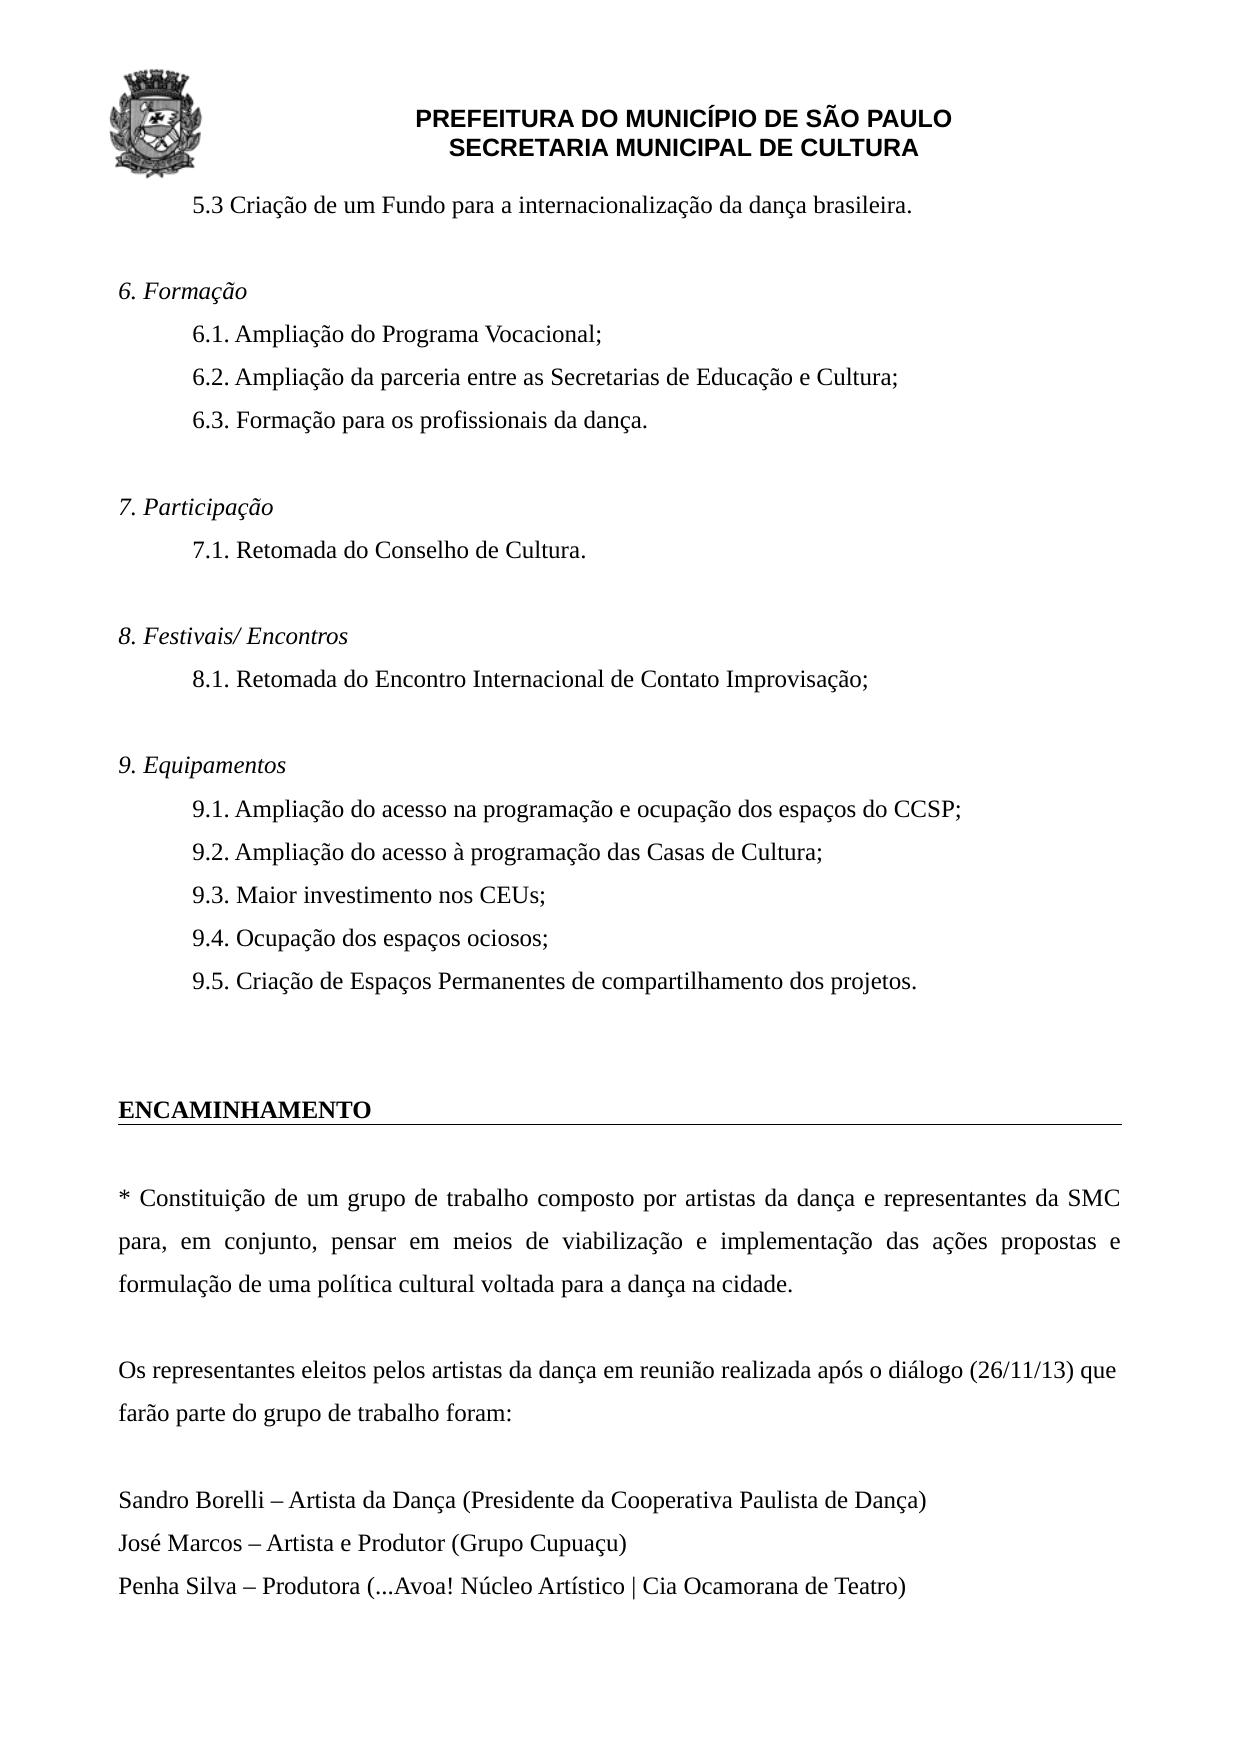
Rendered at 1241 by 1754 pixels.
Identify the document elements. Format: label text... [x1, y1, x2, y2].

text 7.1. Retomada do Conselho de Cultura. [118, 535, 1122, 564]
text 9.5. Criação de Espaços Permanentes de compartilhamento dos projetos. [118, 966, 1122, 995]
text 7. Participação [118, 492, 1122, 521]
text 9.1. Ampliação do acesso na programação e ocupação dos espaços do CCSP; [118, 794, 1122, 822]
text 6.1. Ampliação do Programa Vocacional; [118, 319, 1122, 348]
text Penha Silva – Produtora (...Avoa! Núcleo Artístico | Cia Ocamorana de Teatro) [118, 1571, 1122, 1600]
text Sandro Borelli – Artista da Dança (Presidente da Cooperativa Paulista de Dança) [118, 1485, 1122, 1513]
text José Marcos – Artista e Produtor (Grupo Cupuaçu) [118, 1528, 1122, 1557]
text 6.2. Ampliação da parceria entre as Secretarias de Educação e Cultura; [118, 362, 1122, 391]
text 8. Festivais/ Encontros [118, 621, 1122, 650]
text 9.3. Maior investimento nos CEUs; [118, 880, 1122, 909]
text 9.4. Ocupação dos espaços ociosos; [118, 923, 1122, 952]
text 9.2. Ampliação do acesso à programação das Casas de Cultura; [118, 837, 1122, 866]
text 5.3 Criação de um Fundo para a internacionalização da dança brasileira. [118, 190, 1122, 219]
text Os representantes eleitos pelos artistas da dança em reunião realizada após o diálogo (26/11/13) que farão parte do grupo de trabalho foram: [118, 1355, 1122, 1427]
text 8.1. Retomada do Encontro Internacional de Contato Improvisação; [118, 664, 1122, 693]
text 6.3. Formação para os profissionais da dança. [118, 406, 1122, 434]
text 9. Equipamentos [118, 751, 1122, 779]
text ENCAMINHAMENTO [118, 1096, 1122, 1124]
text * Constituição de um grupo de trabalho composto por artistas da dança e representantes da SMC para, em conjunto, pensar em meios de viabilização e implementação das ações propostas e formulação de uma política cultural voltada para a dança na cidade. [118, 1183, 1122, 1298]
text 6. Formação [118, 276, 1122, 305]
picture [100, 68, 210, 181]
